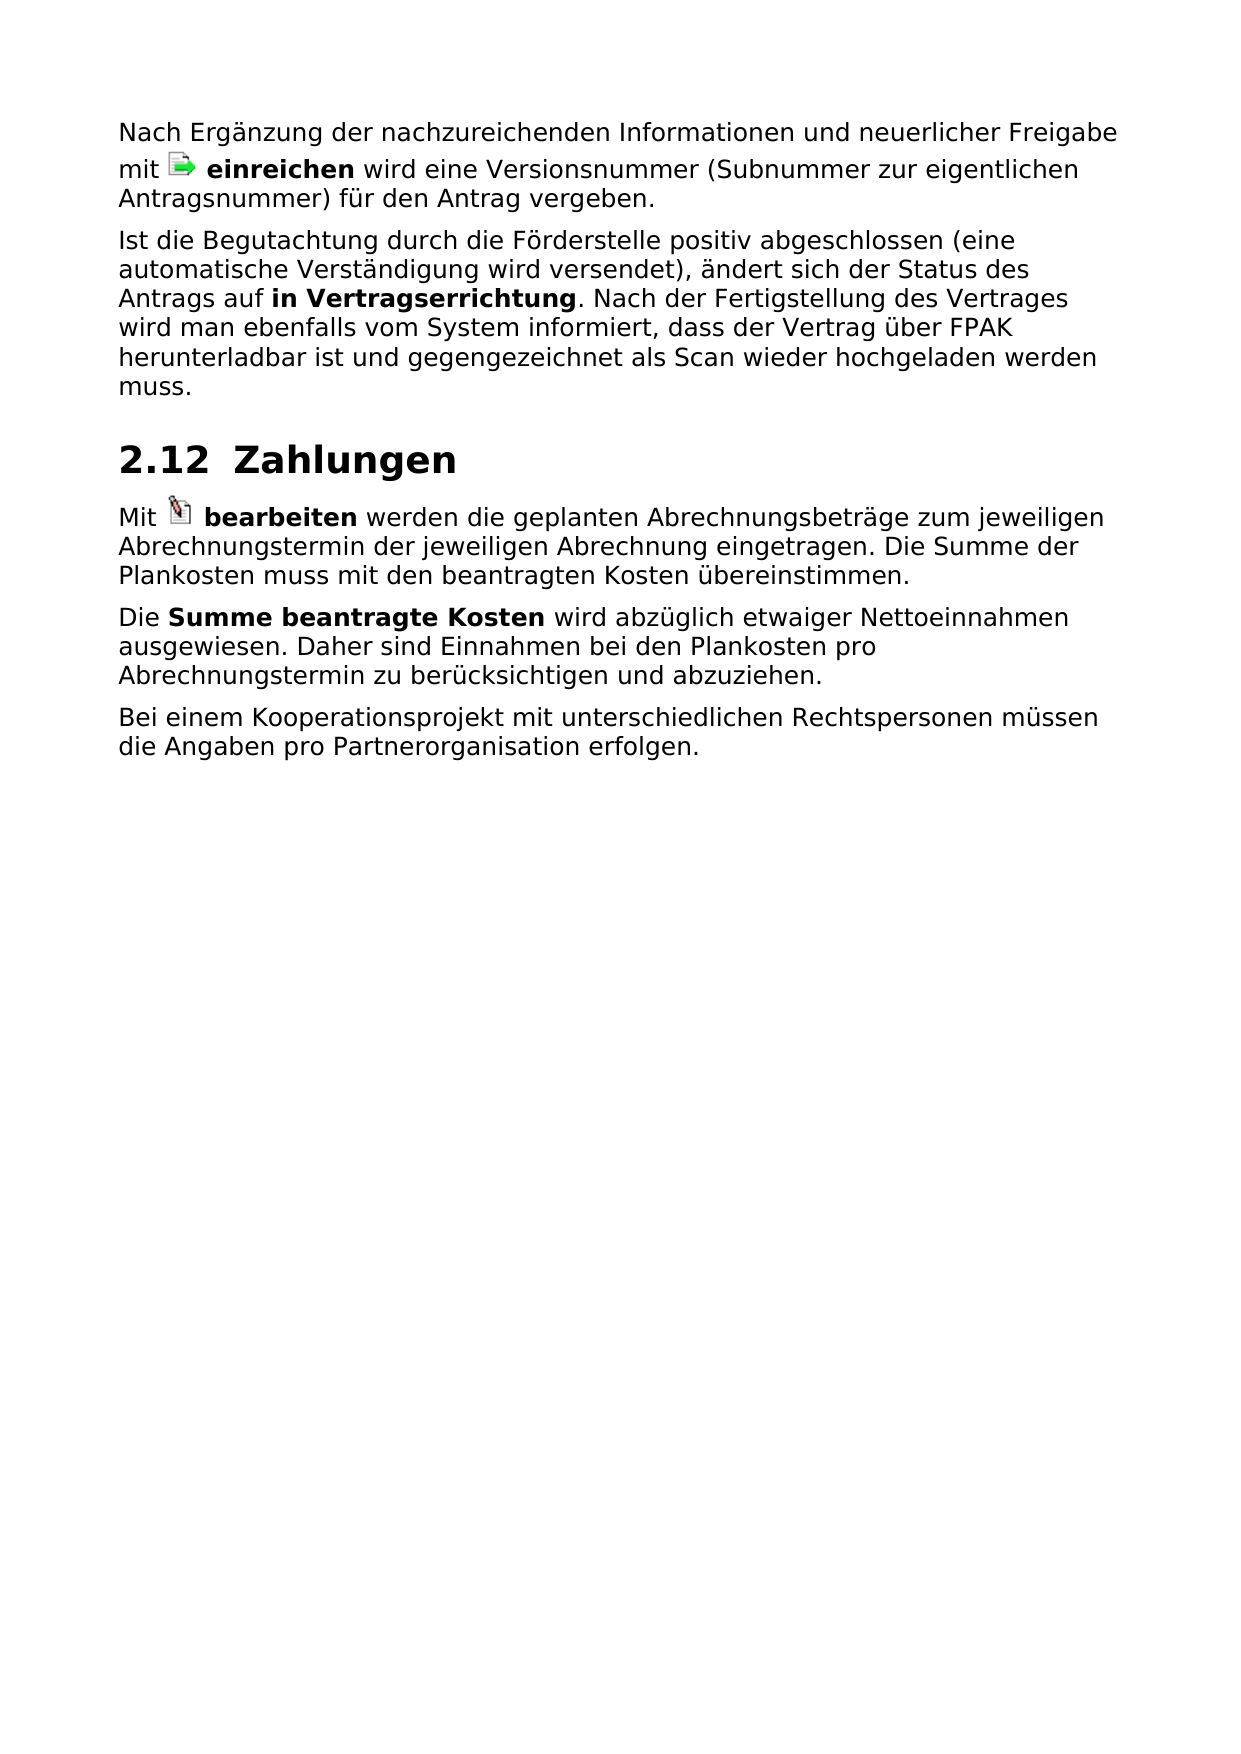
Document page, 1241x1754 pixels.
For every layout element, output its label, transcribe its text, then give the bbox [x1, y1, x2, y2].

text Mit bearbeiten werden die geplanten Abrechnungsbeträge zum jeweiligen Abrechnungstermin der jeweiligen Abrechnung eingetragen. Die Summe der Plankosten muss mit den beantragten Kosten übereinstimmen. [118, 495, 1122, 590]
text Ist die Begutachtung durch die Förderstelle positiv abgeschlossen (eine automatische Verständigung wird versendet), ändert sich der Status des Antrags auf in Vertragserrichtung. Nach der Fertigstellung des Vertrages wird man ebenfalls vom System informiert, dass der Vertrag über FPAK herunterladbar ist und gegengezeichnet als Scan wieder hochgeladen werden muss. [118, 226, 1122, 401]
text Die Summe beantragte Kosten wird abzüglich etwaiger Nettoeinnahmen ausgewiesen. Daher sind Einnahmen bei den Plankosten pro Abrechnungstermin zu berücksichtigen und abzuziehen. [118, 603, 1122, 690]
picture [164, 494, 196, 526]
subtitle Zahlungen [118, 439, 1122, 482]
text Bei einem Kooperationsprojekt mit unterschiedlichen Rechtspersonen müssen die Angaben pro Partnerorganisation erfolgen. [118, 703, 1122, 761]
text Nach Ergänzung der nachzureichenden Informationen und neuerlicher Freigabe mit einreichen wird eine Versionsnummer (Subnummer zur eigentlichen Antragsnummer) für den Antrag vergeben. [118, 118, 1122, 214]
picture [167, 147, 199, 179]
